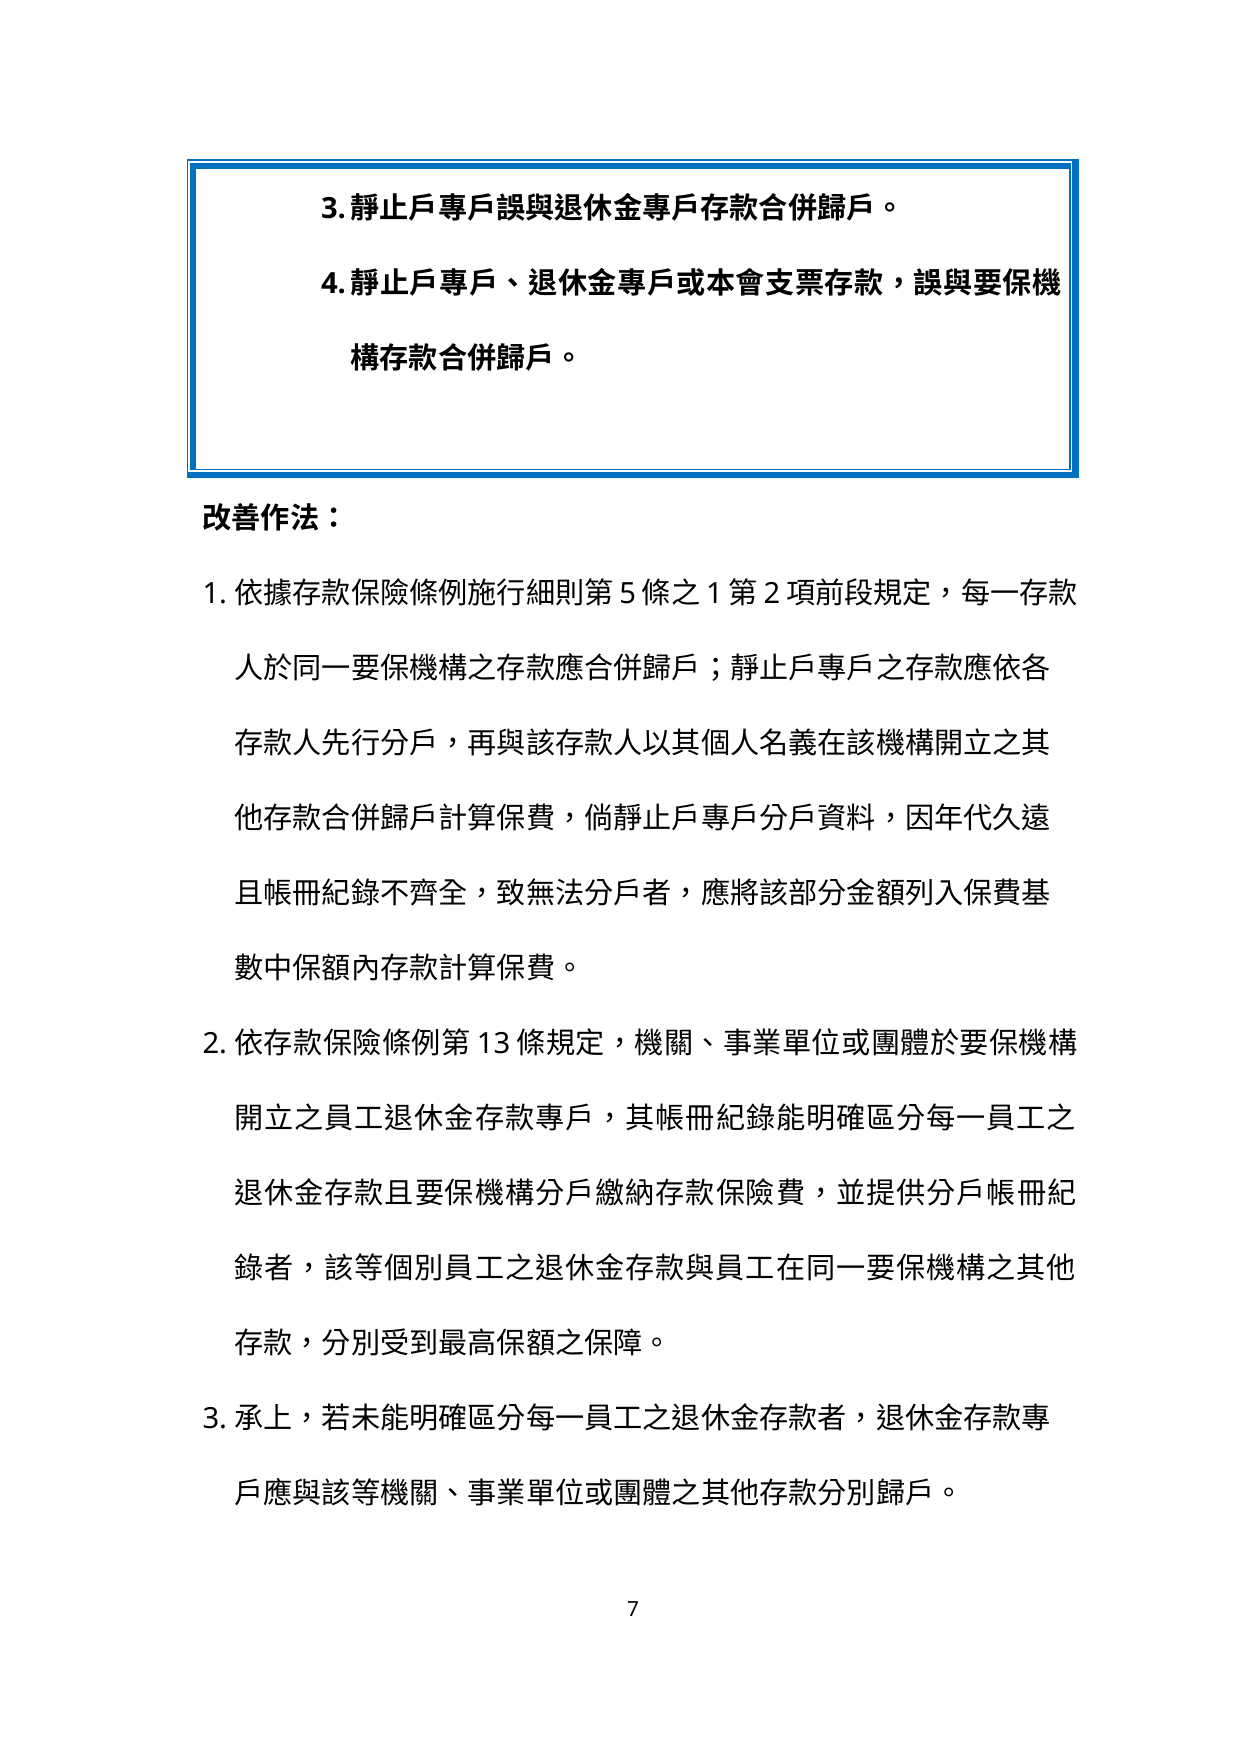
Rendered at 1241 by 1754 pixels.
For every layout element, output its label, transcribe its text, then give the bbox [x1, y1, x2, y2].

table_header 態樣七：靜止戶專戶、退休金專戶及本會支票存款，有下列缺失，影響歸戶作業及保費計算之正確性： 屬年代久遠且帳冊紀錄不全致無法分戶之靜止戶專戶，未全數列為保額內存款；或將靜止戶存款轉列「應付款項-其他」科子目者，未列為要保項目存款。 退休金專戶存款，誤與機關、事業單位、團體或該等員工之其他存款合併歸戶。 靜止戶專戶誤與退休金專戶存款合併歸戶。 靜止戶專戶、退休金專戶或本會支票存款，誤與要保機構存款合併歸戶。 [196, 169, 1069, 469]
text 改善作法： [202, 478, 1078, 553]
list 依據存款保險條例施行細則第5條之1第2項前段規定，每一存款人於同一要保機構之存款應合併歸戶；靜止戶專戶之存款應依各存款人先行分戶，再與該存款人以其個人名義在該機構開立之其他存款合併歸戶計算保費，倘靜止戶專戶分戶資料，因年代久遠且帳冊紀錄不齊全，致無法分戶者，應將該部分金額列入保費基數中保額內存款計算保費。 [202, 553, 1078, 1003]
list 依存款保險條例第13條規定，機關、事業單位或團體於要保機構開立之員工退休金存款專戶，其帳冊紀錄能明確區分每一員工之退休金存款且要保機構分戶繳納存款保險費，並提供分戶帳冊紀錄者，該等個別員工之退休金存款與員工在同一要保機構之其他存款，分別受到最高保額之保障。 [202, 1003, 1078, 1378]
list 承上，若未能明確區分每一員工之退休金存款者，退休金存款專戶應與該等機關、事業單位或團體之其他存款分別歸戶。 [202, 1378, 1078, 1528]
